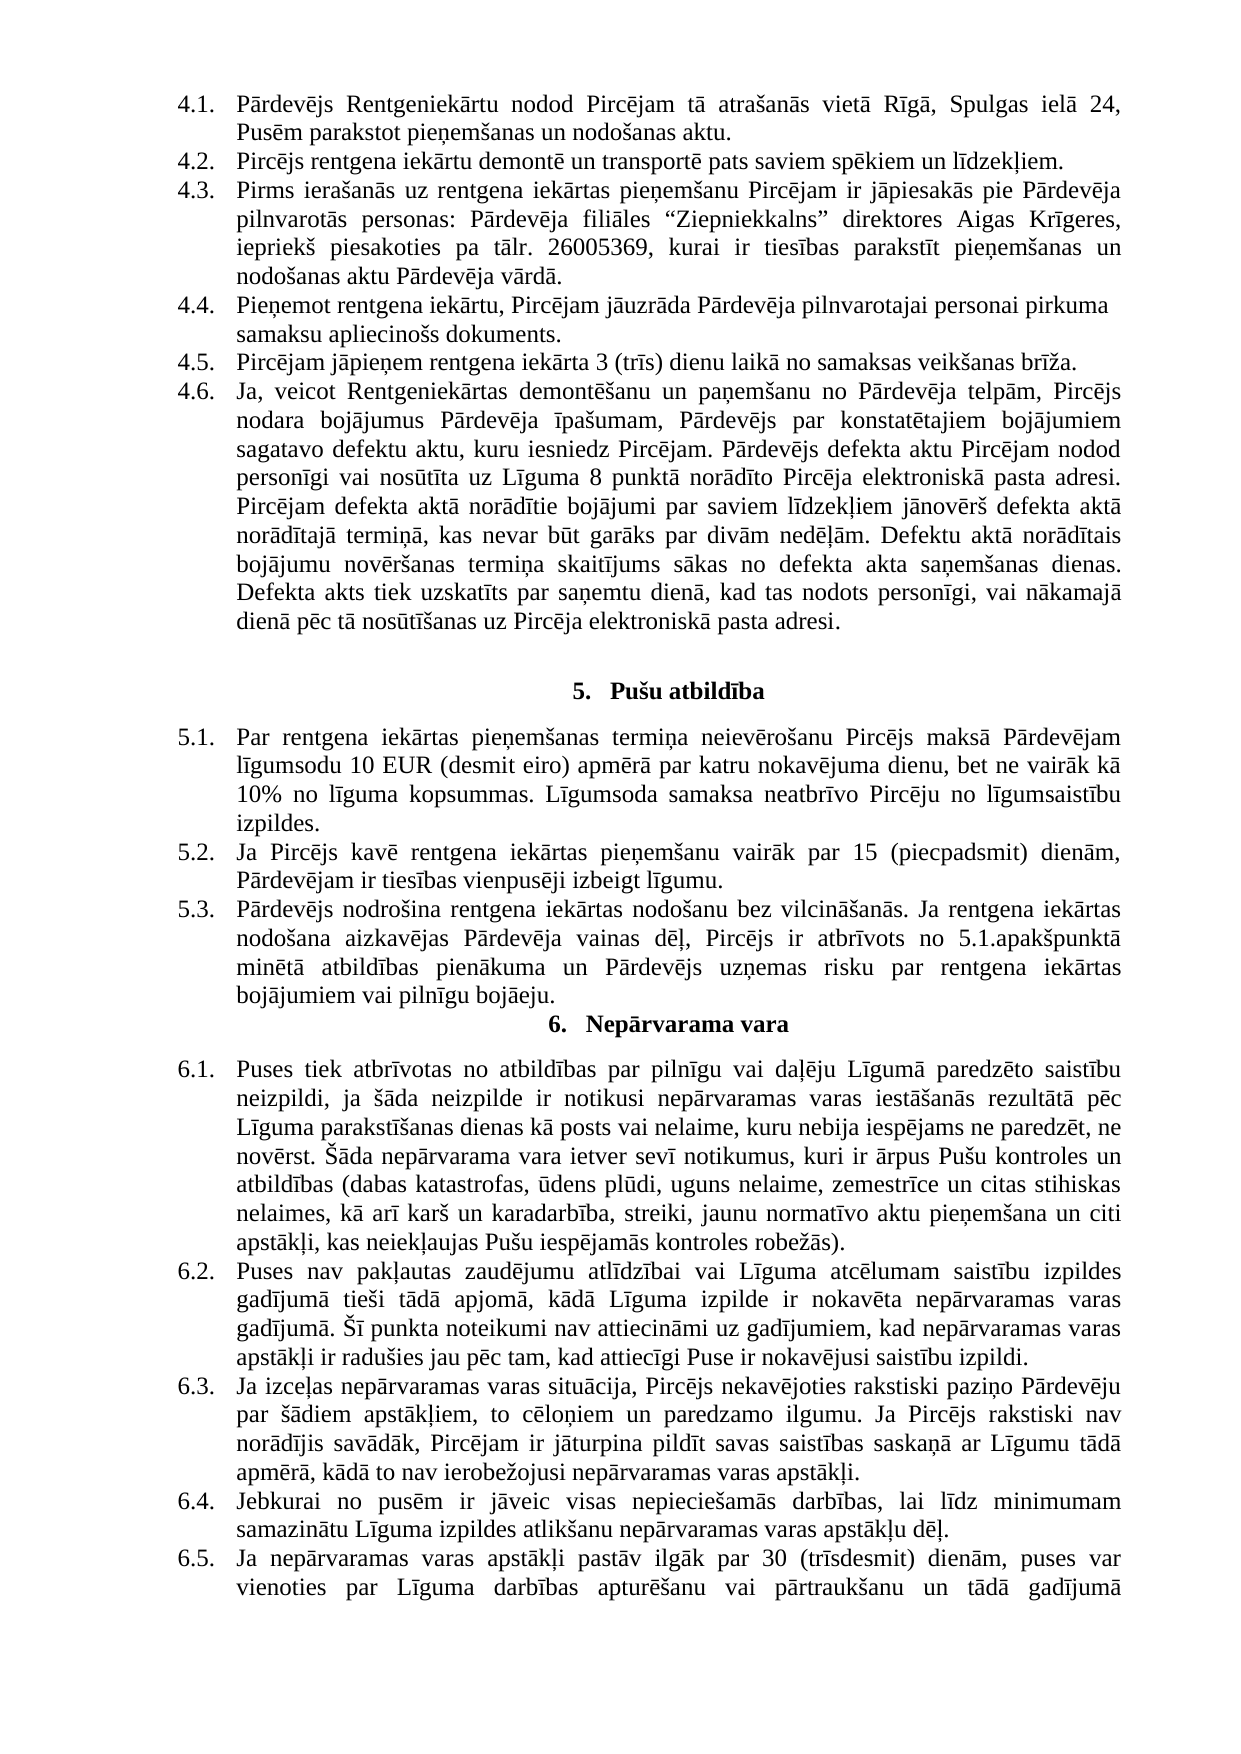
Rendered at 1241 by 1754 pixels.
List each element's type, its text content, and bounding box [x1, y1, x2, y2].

list Jebkurai no pusēm ir jāveic visas nepieciešamās darbības, lai līdz minimumam samazinātu Līguma izpildes atlikšanu nepārvaramas varas apstākļu dēļ. [177, 1486, 1122, 1543]
list Ja, veicot Rentgeniekārtas demontēšanu un paņemšanu no Pārdevēja telpām, Pircējs nodara bojājumus Pārdevēja īpašumam, Pārdevējs par konstatētajiem bojājumiem sagatavo defektu aktu, kuru iesniedz Pircējam. Pārdevējs defekta aktu Pircējam nodod personīgi vai nosūtīta uz Līguma 8 punktā norādīto Pircēja elektroniskā pasta adresi. Pircējam defekta aktā norādītie bojājumi par saviem līdzekļiem jānovērš defekta aktā norādītajā termiņā, kas nevar būt garāks par divām nedēļām. Defektu aktā norādītais bojājumu novēršanas termiņa skaitījums sākas no defekta akta saņemšanas dienas. Defekta akts tiek uzskatīts par saņemtu dienā, kad tas nodots personīgi, vai nākamajā dienā pēc tā nosūtīšanas uz Pircēja elektroniskā pasta adresi. [177, 376, 1122, 635]
list Nepārvarama vara [215, 1009, 1122, 1038]
list Pircējam jāpieņem rentgena iekārta 3 (trīs) dienu laikā no samaksas veikšanas brīža. [177, 347, 1122, 376]
list Pušu atbildība [215, 676, 1122, 705]
list Pircējs rentgena iekārtu demontē un transportē pats saviem spēkiem un līdzekļiem. [177, 146, 1122, 175]
list Par rentgena iekārtas pieņemšanas termiņa neievērošanu Pircējs maksā Pārdevējam līgumsodu 10 EUR (desmit eiro) apmērā par katru nokavējuma dienu, bet ne vairāk kā 10% no līguma kopsummas. Līgumsoda samaksa neatbrīvo Pircēju no līgumsaistību izpildes. [177, 722, 1122, 837]
list Pārdevējs Rentgeniekārtu nodod Pircējam tā atrašanās vietā Rīgā, Spulgas ielā 24, Pusēm parakstot pieņemšanas un nodošanas aktu. [177, 89, 1122, 146]
list Puses nav pakļautas zaudējumu atlīdzībai vai Līguma atcēlumam saistību izpildes gadījumā tieši tādā apjomā, kādā Līguma izpilde ir nokavēta nepārvaramas varas gadījumā. Šī punkta noteikumi nav attiecināmi uz gadījumiem, kad nepārvaramas varas apstākļi ir radušies jau pēc tam, kad attiecīgi Puse ir nokavējusi saistību izpildi. [177, 1256, 1122, 1371]
list Ja nepārvaramas varas apstākļi pastāv ilgāk par 30 (trīsdesmit) dienām, puses var vienoties par Līguma darbības apturēšanu vai pārtraukšanu un tādā gadījumā [177, 1543, 1122, 1601]
list Ja izceļas nepārvaramas varas situācija, Pircējs nekavējoties rakstiski paziņo Pārdevēju par šādiem apstākļiem, to cēloņiem un paredzamo ilgumu. Ja Pircējs rakstiski nav norādījis savādāk, Pircējam ir jāturpina pildīt savas saistības saskaņā ar Līgumu tādā apmērā, kādā to nav ierobežojusi nepārvaramas varas apstākļi. [177, 1371, 1122, 1486]
list Puses tiek atbrīvotas no atbildības par pilnīgu vai daļēju Līgumā paredzēto saistību neizpildi, ja šāda neizpilde ir notikusi nepārvaramas varas iestāšanās rezultātā pēc Līguma parakstīšanas dienas kā posts vai nelaime, kuru nebija iespējams ne paredzēt, ne novērst. Šāda nepārvarama vara ietver sevī notikumus, kuri ir ārpus Pušu kontroles un atbildības (dabas katastrofas, ūdens plūdi, uguns nelaime, zemestrīce un citas stihiskas nelaimes, kā arī karš un karadarbība, streiki, jaunu normatīvo aktu pieņemšana un citi apstākļi, kas neiekļaujas Pušu iespējamās kontroles robežās). [177, 1054, 1122, 1256]
list Pārdevējs nodrošina rentgena iekārtas nodošanu bez vilcināšanās. Ja rentgena iekārtas nodošana aizkavējas Pārdevēja vainas dēļ, Pircējs ir atbrīvots no 5.1.apakšpunktā minētā atbildības pienākuma un Pārdevējs uzņemas risku par rentgena iekārtas bojājumiem vai pilnīgu bojāeju. [177, 894, 1122, 1009]
list Pieņemot rentgena iekārtu, Pircējam jāuzrāda Pārdevēja pilnvarotajai personai pirkuma samaksu apliecinošs dokuments. [177, 290, 1122, 347]
list Pirms ierašanās uz rentgena iekārtas pieņemšanu Pircējam ir jāpiesakās pie Pārdevēja pilnvarotās personas: Pārdevēja filiāles “Ziepniekkalns” direktores Aigas Krīgeres, iepriekš piesakoties pa tālr. 26005369, kurai ir tiesības parakstīt pieņemšanas un nodošanas aktu Pārdevēja vārdā. [177, 175, 1122, 290]
list Ja Pircējs kavē rentgena iekārtas pieņemšanu vairāk par 15 (piecpadsmit) dienām, Pārdevējam ir tiesības vienpusēji izbeigt līgumu. [177, 837, 1122, 894]
